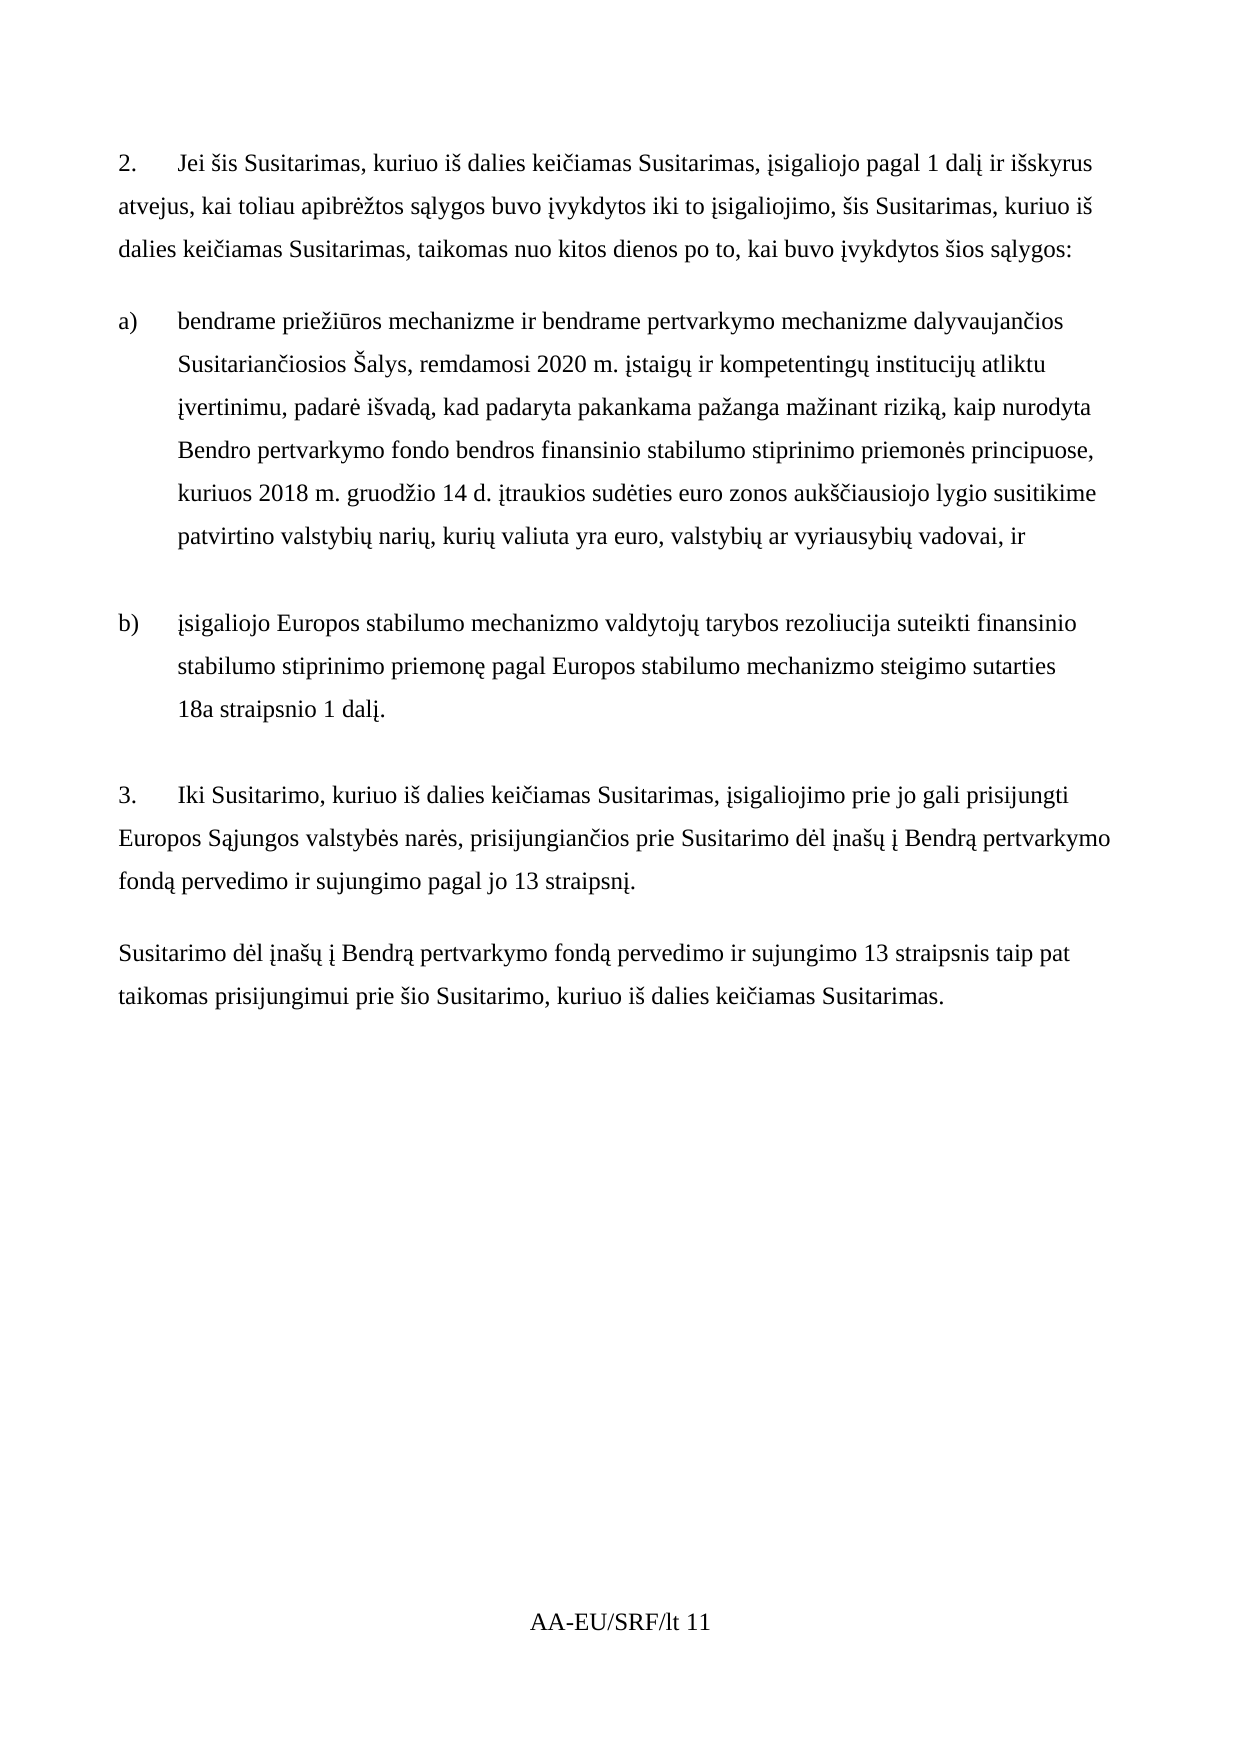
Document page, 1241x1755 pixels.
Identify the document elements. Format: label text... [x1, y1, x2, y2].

text b) įsigaliojo Europos stabilumo mechanizmo valdytojų tarybos rezoliucija suteikti finansinio stabilumo stiprinimo priemonę pagal Europos stabilumo mechanizmo steigimo sutarties 18a straipsnio 1 dalį. [118, 608, 1122, 723]
text 3. Iki Susitarimo, kuriuo iš dalies keičiamas Susitarimas, įsigaliojimo prie jo gali prisijungti Europos Sąjungos valstybės narės, prisijungiančios prie Susitarimo dėl įnašų į Bendrą pertvarkymo fondą pervedimo ir sujungimo pagal jo 13 straipsnį. [118, 780, 1122, 895]
text 2. Jei šis Susitarimas, kuriuo iš dalies keičiamas Susitarimas, įsigaliojo pagal 1 dalį ir išskyrus atvejus, kai toliau apibrėžtos sąlygos buvo įvykdytos iki to įsigaliojimo, šis Susitarimas, kuriuo iš dalies keičiamas Susitarimas, taikomas nuo kitos dienos po to, kai buvo įvykdytos šios sąlygos: [118, 148, 1122, 263]
text Susitarimo dėl įnašų į Bendrą pertvarkymo fondą pervedimo ir sujungimo 13 straipsnis taip pat taikomas prisijungimui prie šio Susitarimo, kuriuo iš dalies keičiamas Susitarimas. [118, 938, 1122, 1010]
text a) bendrame priežiūros mechanizme ir bendrame pertvarkymo mechanizme dalyvaujančios Susitariančiosios Šalys, remdamosi 2020 m. įstaigų ir kompetentingų institucijų atliktu įvertinimu, padarė išvadą, kad padaryta pakankama pažanga mažinant riziką, kaip nurodyta Bendro pertvarkymo fondo bendros finansinio stabilumo stiprinimo priemonės principuose, kuriuos 2018 m. gruodžio 14 d. įtraukios sudėties euro zonos aukščiausiojo lygio susitikime patvirtino valstybių narių, kurių valiuta yra euro, valstybių ar vyriausybių vadovai, ir [118, 306, 1122, 550]
